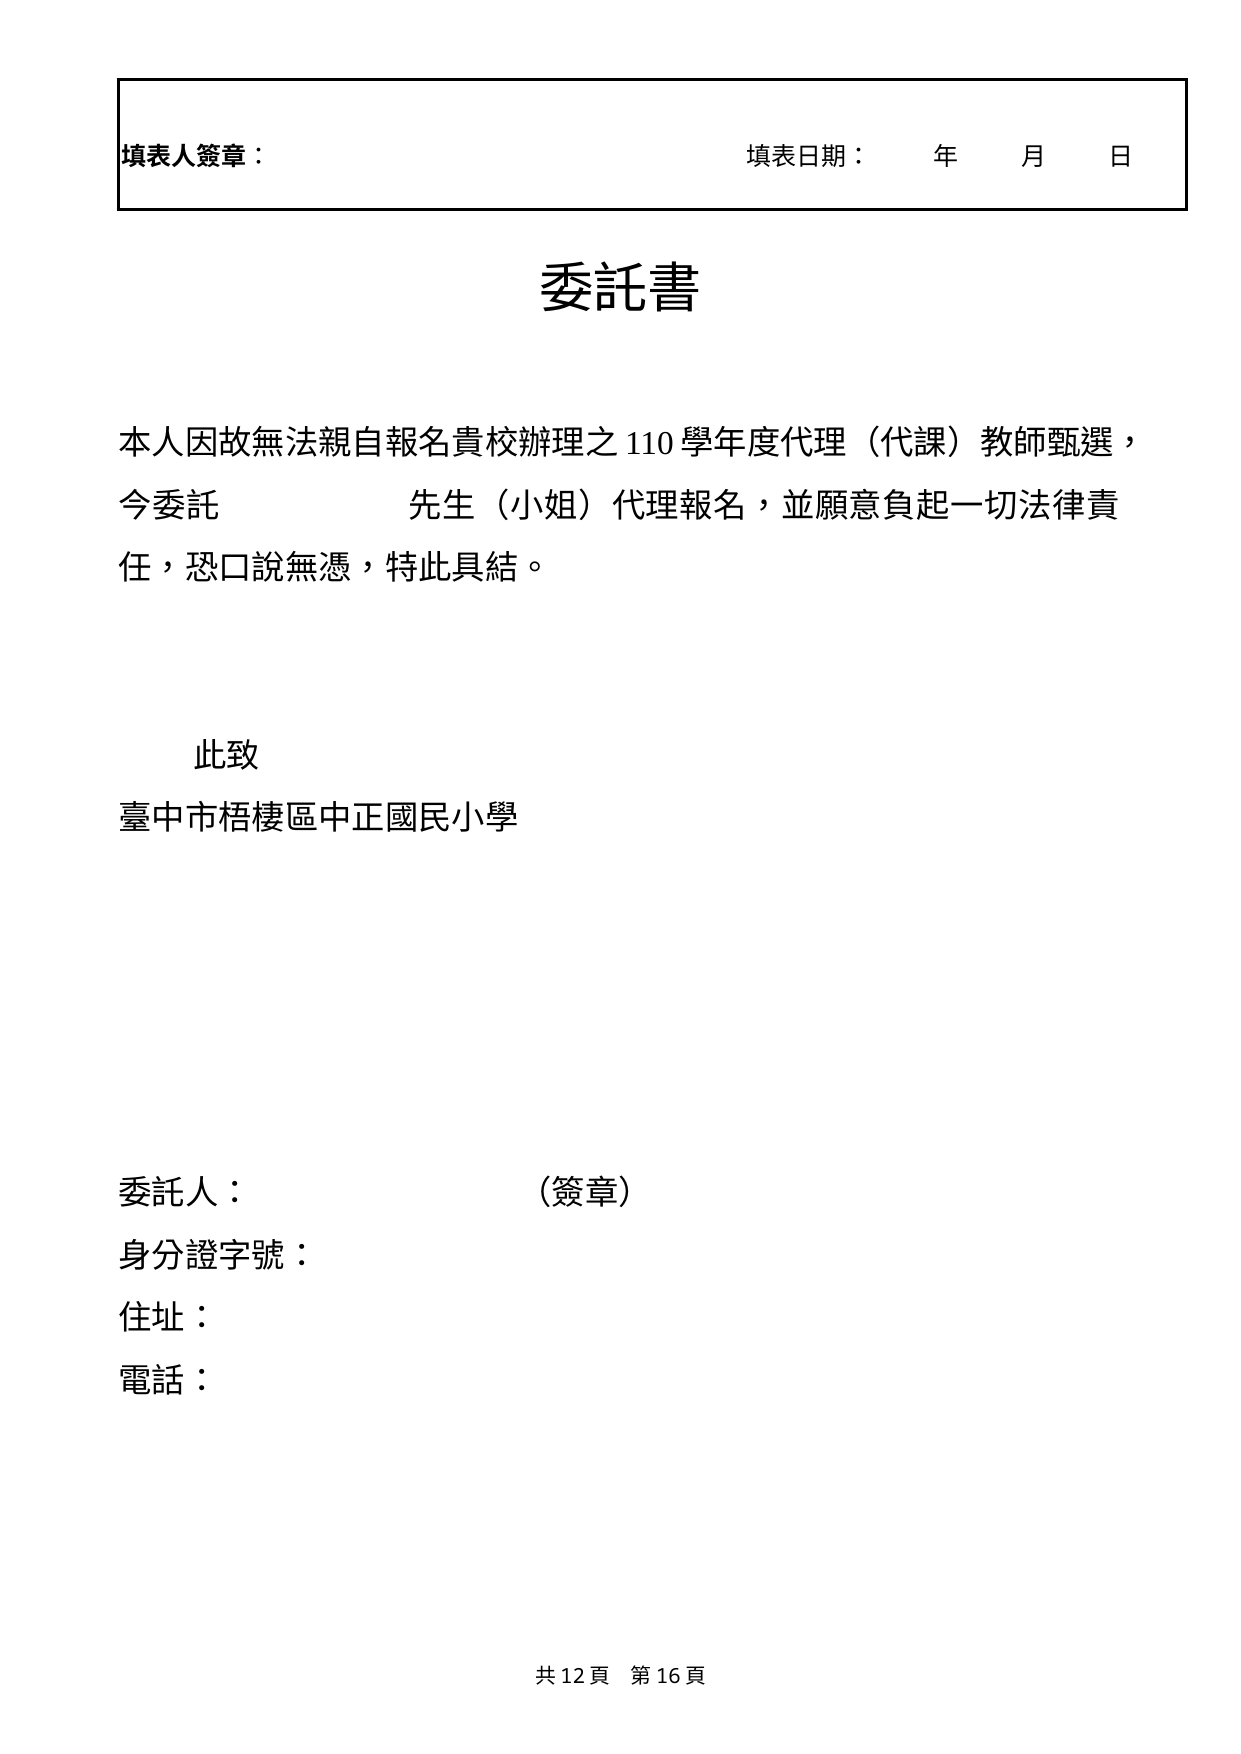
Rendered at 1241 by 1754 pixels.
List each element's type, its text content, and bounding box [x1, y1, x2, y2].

text 今委託 先生（小姐）代理報名，並願意負起一切法律責任，恐口說無憑，特此具結。 [118, 461, 1122, 586]
text 住址： [118, 1273, 1122, 1336]
table_cell 填表人簽章： 填表日期： 年 月 日 [120, 81, 1185, 208]
text 委託書 [118, 211, 1122, 336]
text 此致 [118, 711, 1122, 773]
text 委託人： （簽章） [118, 1148, 1122, 1211]
text 身分證字號： [118, 1211, 1122, 1273]
text 電話： [118, 1336, 1122, 1398]
text 本人因故無法親自報名貴校辦理之110學年度代理（代課）教師甄選， [118, 398, 1122, 461]
text 臺中市梧棲區中正國民小學 [118, 773, 1122, 836]
